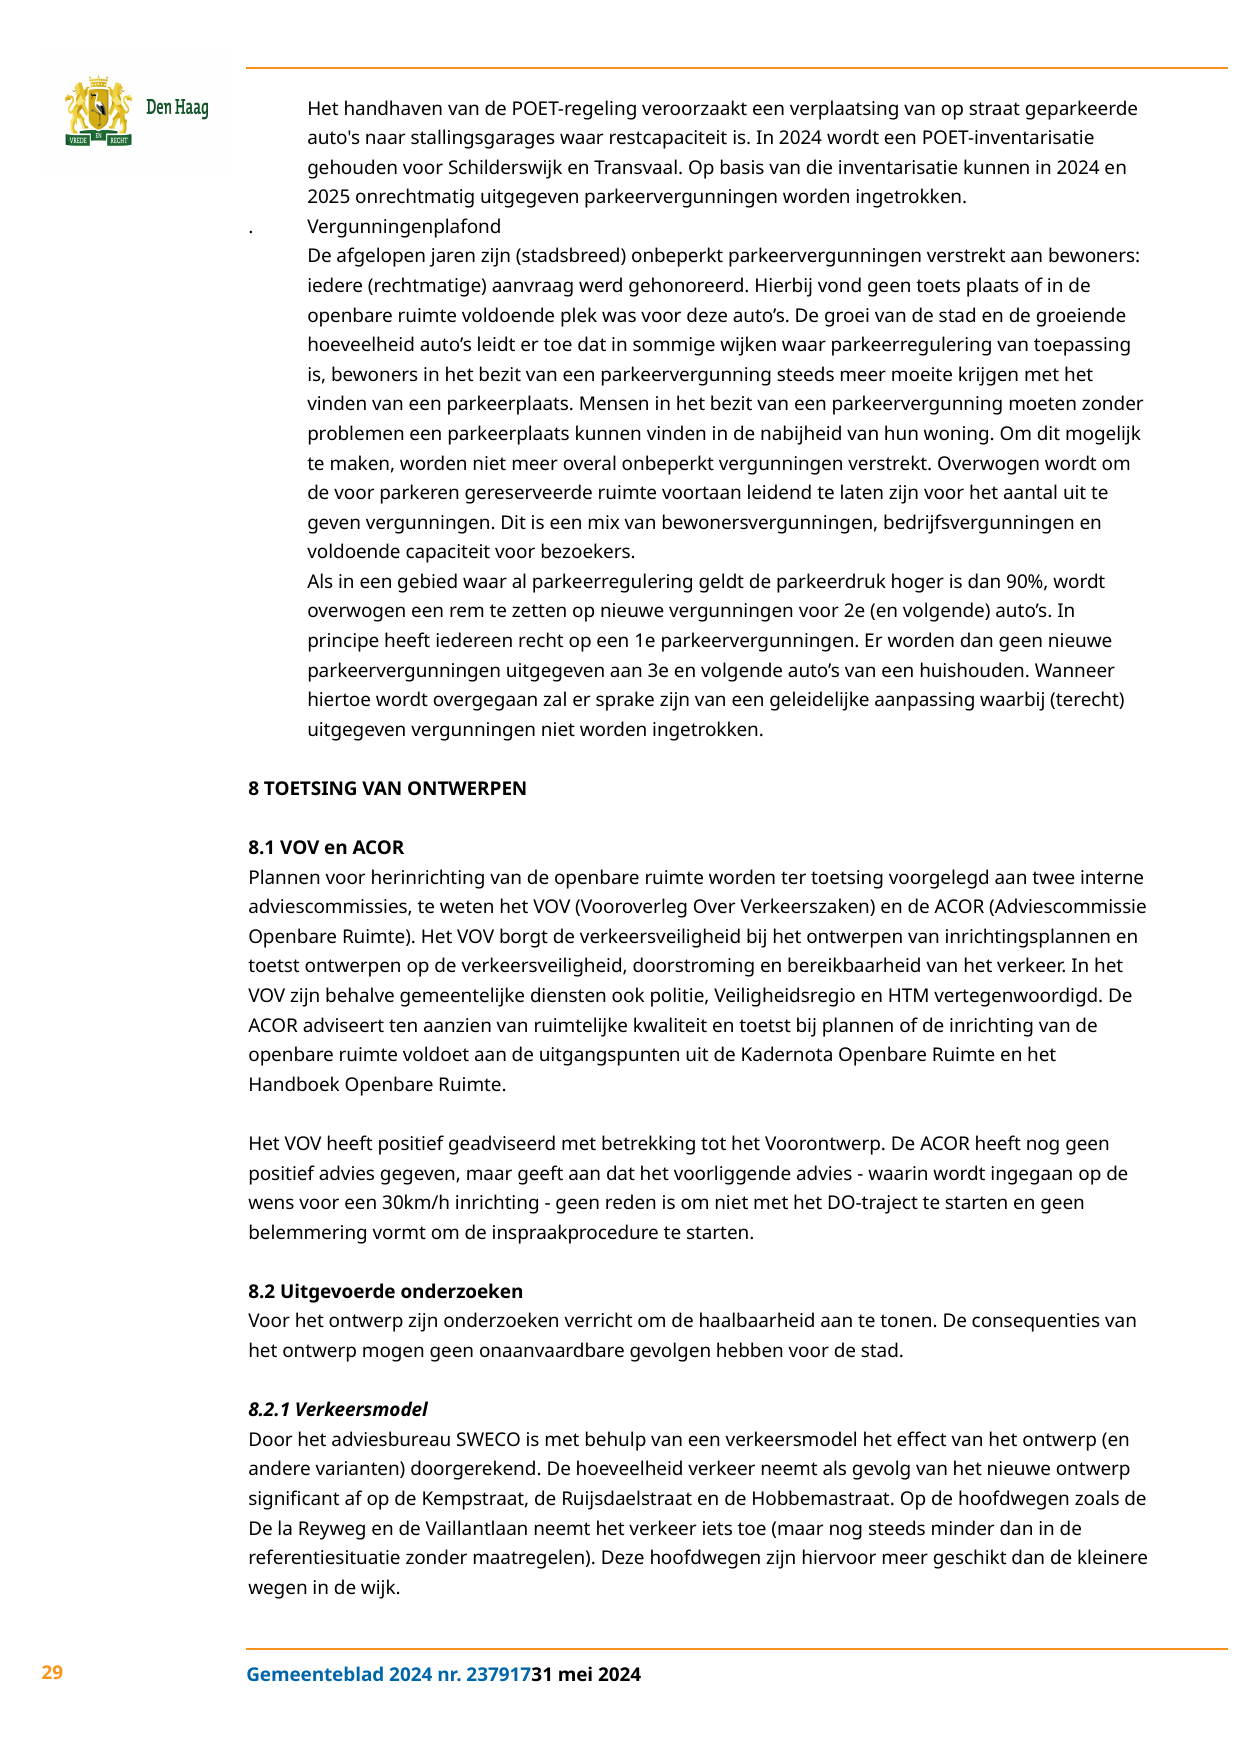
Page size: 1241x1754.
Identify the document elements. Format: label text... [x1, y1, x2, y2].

text 8.2.1 Verkeersmodel [248, 1396, 1152, 1422]
text Plannen voor herinrichting van de openbare ruimte worden ter toetsing voorgelegd aan twee interne adviescommissies, te weten het VOV (Vooroverleg Over Verkeerszaken) en de ACOR (Adviescommissie Openbare Ruimte). Het VOV borgt de verkeersveiligheid bij het ontwerpen van inrichtingsplannen en toetst ontwerpen op de verkeersveiligheid, doorstroming en bereikbaarheid van het verkeer. In het VOV zijn behalve gemeentelijke diensten ook politie, Veiligheidsregio en HTM vertegenwoordigd. De ACOR adviseert ten aanzien van ruimtelijke kwaliteit en toetst bij plannen of de inrichting van de openbare ruimte voldoet aan de uitgangspunten uit de Kadernota Openbare Ruimte en het Handboek Openbare Ruimte. [248, 864, 1152, 1097]
list Vergunningenplafond [248, 213, 1152, 239]
list Als in een gebied waar al parkeerregulering geldt de parkeerdruk hoger is dan 90%, wordt overwogen een rem te zetten op nieuwe vergunningen voor 2e (en volgende) auto’s. In principe heeft iedereen recht op een 1e parkeervergunningen. Er worden dan geen nieuwe parkeervergunningen uitgegeven aan 3e en volgende auto’s van een huishouden. Wanneer hiertoe wordt overgegaan zal er sprake zijn van een geleidelijke aanpassing waarbij (terecht) uitgegeven vergunningen niet worden ingetrokken. [248, 568, 1152, 742]
text 8.2 Uitgevoerde onderzoeken [248, 1278, 1152, 1304]
text 8.1 VOV en ACOR [248, 834, 1152, 860]
picture [41, 47, 231, 172]
text 8 TOETSING VAN ONTWERPEN [248, 775, 1152, 801]
text Het VOV heeft positief geadviseerd met betrekking tot het Voorontwerp. De ACOR heeft nog geen positief advies gegeven, maar geeft aan dat het voorliggende advies - waarin wordt ingegaan op de wens voor een 30km/h inrichting - geen reden is om niet met het DO-traject te starten en geen belemmering vormt om de inspraakprocedure te starten. [248, 1130, 1152, 1245]
list Het handhaven van de POET-regeling veroorzaakt een verplaatsing van op straat geparkeerde auto's naar stallingsgarages waar restcapaciteit is. In 2024 wordt een POET-inventarisatie gehouden voor Schilderswijk en Transvaal. Op basis van die inventarisatie kunnen in 2024 en 2025 onrechtmatig uitgegeven parkeervergunningen worden ingetrokken. [248, 95, 1152, 209]
text Voor het ontwerp zijn onderzoeken verricht om de haalbaarheid aan te tonen. De consequenties van het ontwerp mogen geen onaanvaardbare gevolgen hebben voor de stad. [248, 1308, 1152, 1363]
text Door het adviesbureau SWECO is met behulp van een verkeersmodel het effect van het ontwerp (en andere varianten) doorgerekend. De hoeveelheid verkeer neemt als gevolg van het nieuwe ontwerp significant af op de Kempstraat, de Ruijsdaelstraat en de Hobbemastraat. Op de hoofdwegen zoals de De la Reyweg en de Vaillantlaan neemt het verkeer iets toe (maar nog steeds minder dan in de referentiesituatie zonder maatregelen). Deze hoofdwegen zijn hiervoor meer geschikt dan de kleinere wegen in de wijk. [248, 1426, 1152, 1600]
list De afgelopen jaren zijn (stadsbreed) onbeperkt parkeervergunningen verstrekt aan bewoners: iedere (rechtmatige) aanvraag werd gehonoreerd. Hierbij vond geen toets plaats of in de openbare ruimte voldoende plek was voor deze auto’s. De groei van de stad en de groeiende hoeveelheid auto’s leidt er toe dat in sommige wijken waar parkeerregulering van toepassing is, bewoners in het bezit van een parkeervergunning steeds meer moeite krijgen met het vinden van een parkeerplaats. Mensen in het bezit van een parkeervergunning moeten zonder problemen een parkeerplaats kunnen vinden in de nabijheid van hun woning. Om dit mogelijk te maken, worden niet meer overal onbeperkt vergunningen verstrekt. Overwogen wordt om de voor parkeren gereserveerde ruimte voortaan leidend te laten zijn voor het aantal uit te geven vergunningen. Dit is een mix van bewonersvergunningen, bedrijfsvergunningen en voldoende capaciteit voor bezoekers. [248, 243, 1152, 564]
